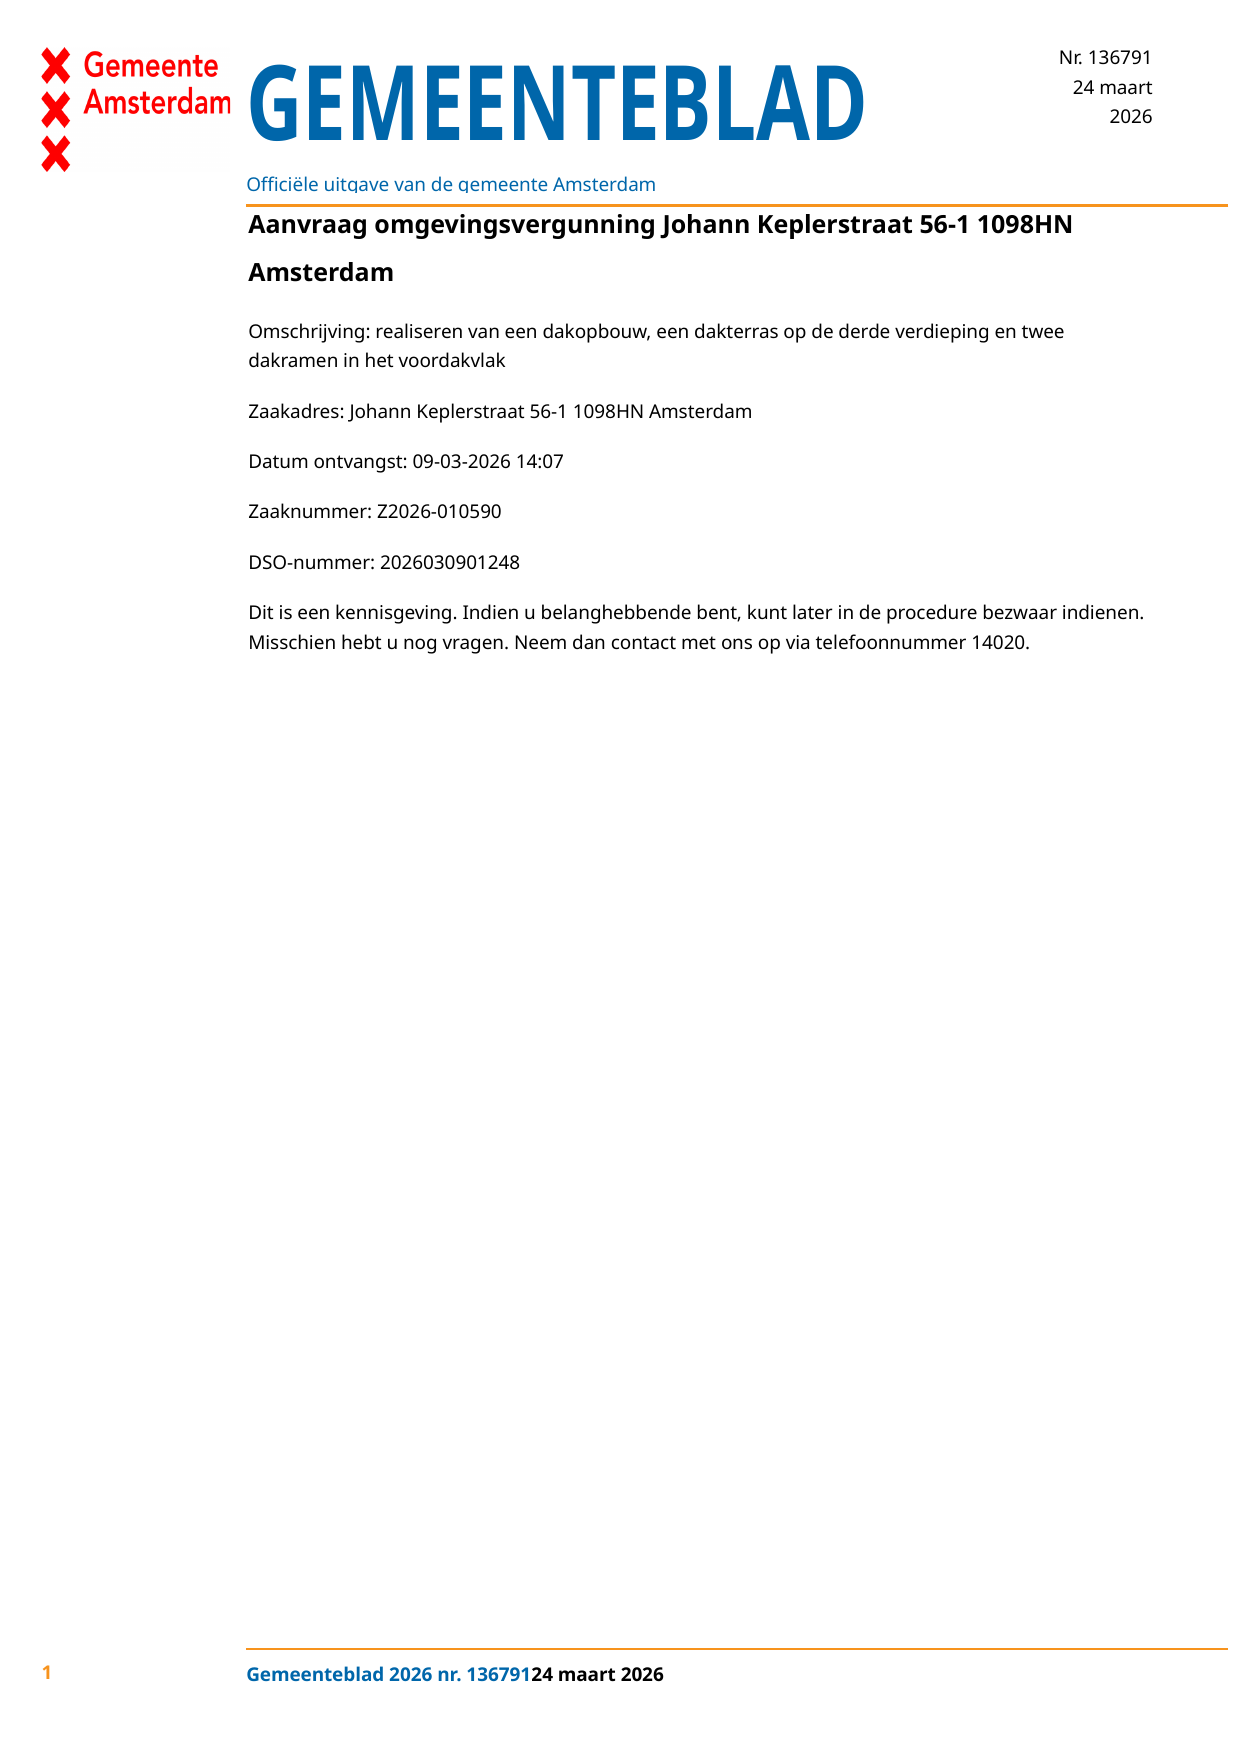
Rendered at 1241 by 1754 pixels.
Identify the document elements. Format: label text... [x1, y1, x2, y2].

text DSO-nummer: 2026030901248 [248, 549, 1152, 575]
text Zaakadres: Johann Keplerstraat 56-1 1098HN Amsterdam [248, 398, 1152, 424]
picture [41, 47, 231, 172]
text Datum ontvangst: 09-03-2026 14:07 [248, 448, 1152, 474]
text Dit is een kennisgeving. Indien u belanghebbende bent, kunt later in de procedure bezwaar indienen. Misschien hebt u nog vragen. Neem dan contact met ons op via telefoonnummer 14020. [248, 599, 1152, 655]
text Aanvraag omgevingsvergunning Johann Keplerstraat 56-1 1098HN Amsterdam [248, 207, 1152, 288]
text Omschrijving: realiseren van een dakopbouw, een dakterras op de derde verdieping en twee dakramen in het voordakvlak [248, 318, 1152, 373]
text Zaaknummer: Z2026-010590 [248, 499, 1152, 524]
